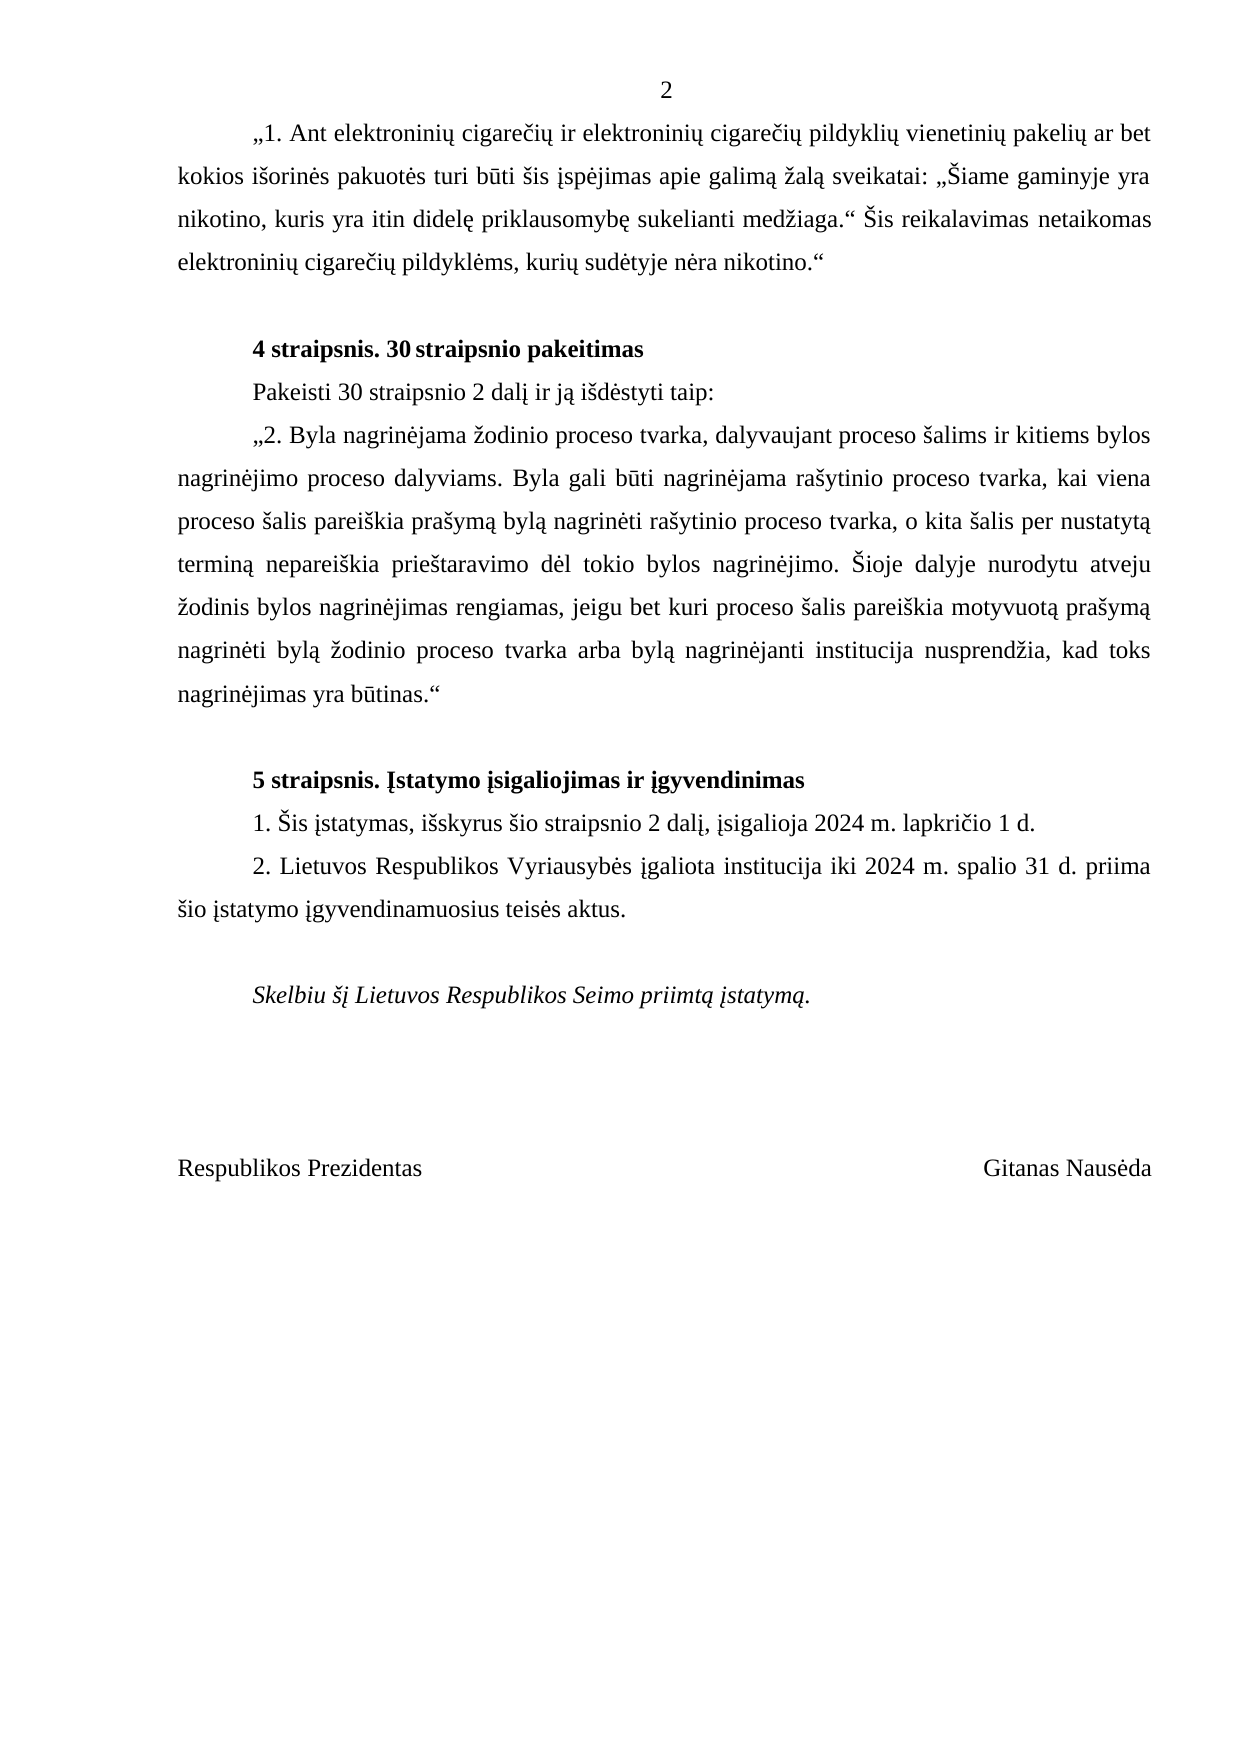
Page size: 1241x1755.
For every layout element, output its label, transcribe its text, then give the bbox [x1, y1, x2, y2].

text Pakeisti 30 straipsnio 2 dalį ir ją išdėstyti taip: [177, 377, 1152, 406]
text 1. Šis įstatymas, išskyrus šio straipsnio 2 dalį, įsigalioja 2024 m. lapkričio 1 d. [177, 808, 1152, 837]
text Respublikos Prezidentas Gitanas Nausėda [177, 1153, 1152, 1182]
text „2. Byla nagrinėjama žodinio proceso tvarka, dalyvaujant proceso šalims ir kitiems bylos nagrinėjimo proceso dalyviams. Byla gali būti nagrinėjama rašytinio proceso tvarka, kai viena proceso šalis pareiškia prašymą bylą nagrinėti rašytinio proceso tvarka, o kita šalis per nustatytą terminą nepareiškia prieštaravimo dėl tokio bylos nagrinėjimo. Šioje dalyje nurodytu atveju žodinis bylos nagrinėjimas rengiamas, jeigu bet kuri proceso šalis pareiškia motyvuotą prašymą nagrinėti bylą žodinio proceso tvarka arba bylą nagrinėjanti institucija nusprendžia, kad toks nagrinėjimas yra būtinas.“ [177, 420, 1152, 707]
text 5 straipsnis. Įstatymo įsigaliojimas ir įgyvendinimas [177, 765, 1152, 794]
text Skelbiu šį Lietuvos Respublikos Seimo priimtą įstatymą. [177, 981, 1152, 1009]
text 4 straipsnis. 30 straipsnio pakeitimas [177, 334, 1152, 362]
text 2. Lietuvos Respublikos Vyriausybės įgaliota institucija iki 2024 m. spalio 31 d. priima šio įstatymo įgyvendinamuosius teisės aktus. [177, 851, 1152, 923]
text „1. Ant elektroninių cigarečių ir elektroninių cigarečių pildyklių vienetinių pakelių ar bet kokios išorinės pakuotės turi būti šis įspėjimas apie galimą žalą sveikatai: „Šiame gaminyje yra nikotino, kuris yra itin didelę priklausomybę sukelianti medžiaga.“ Šis reikalavimas netaikomas elektroninių cigarečių pildyklėms, kurių sudėtyje nėra nikotino.“ [177, 118, 1152, 276]
